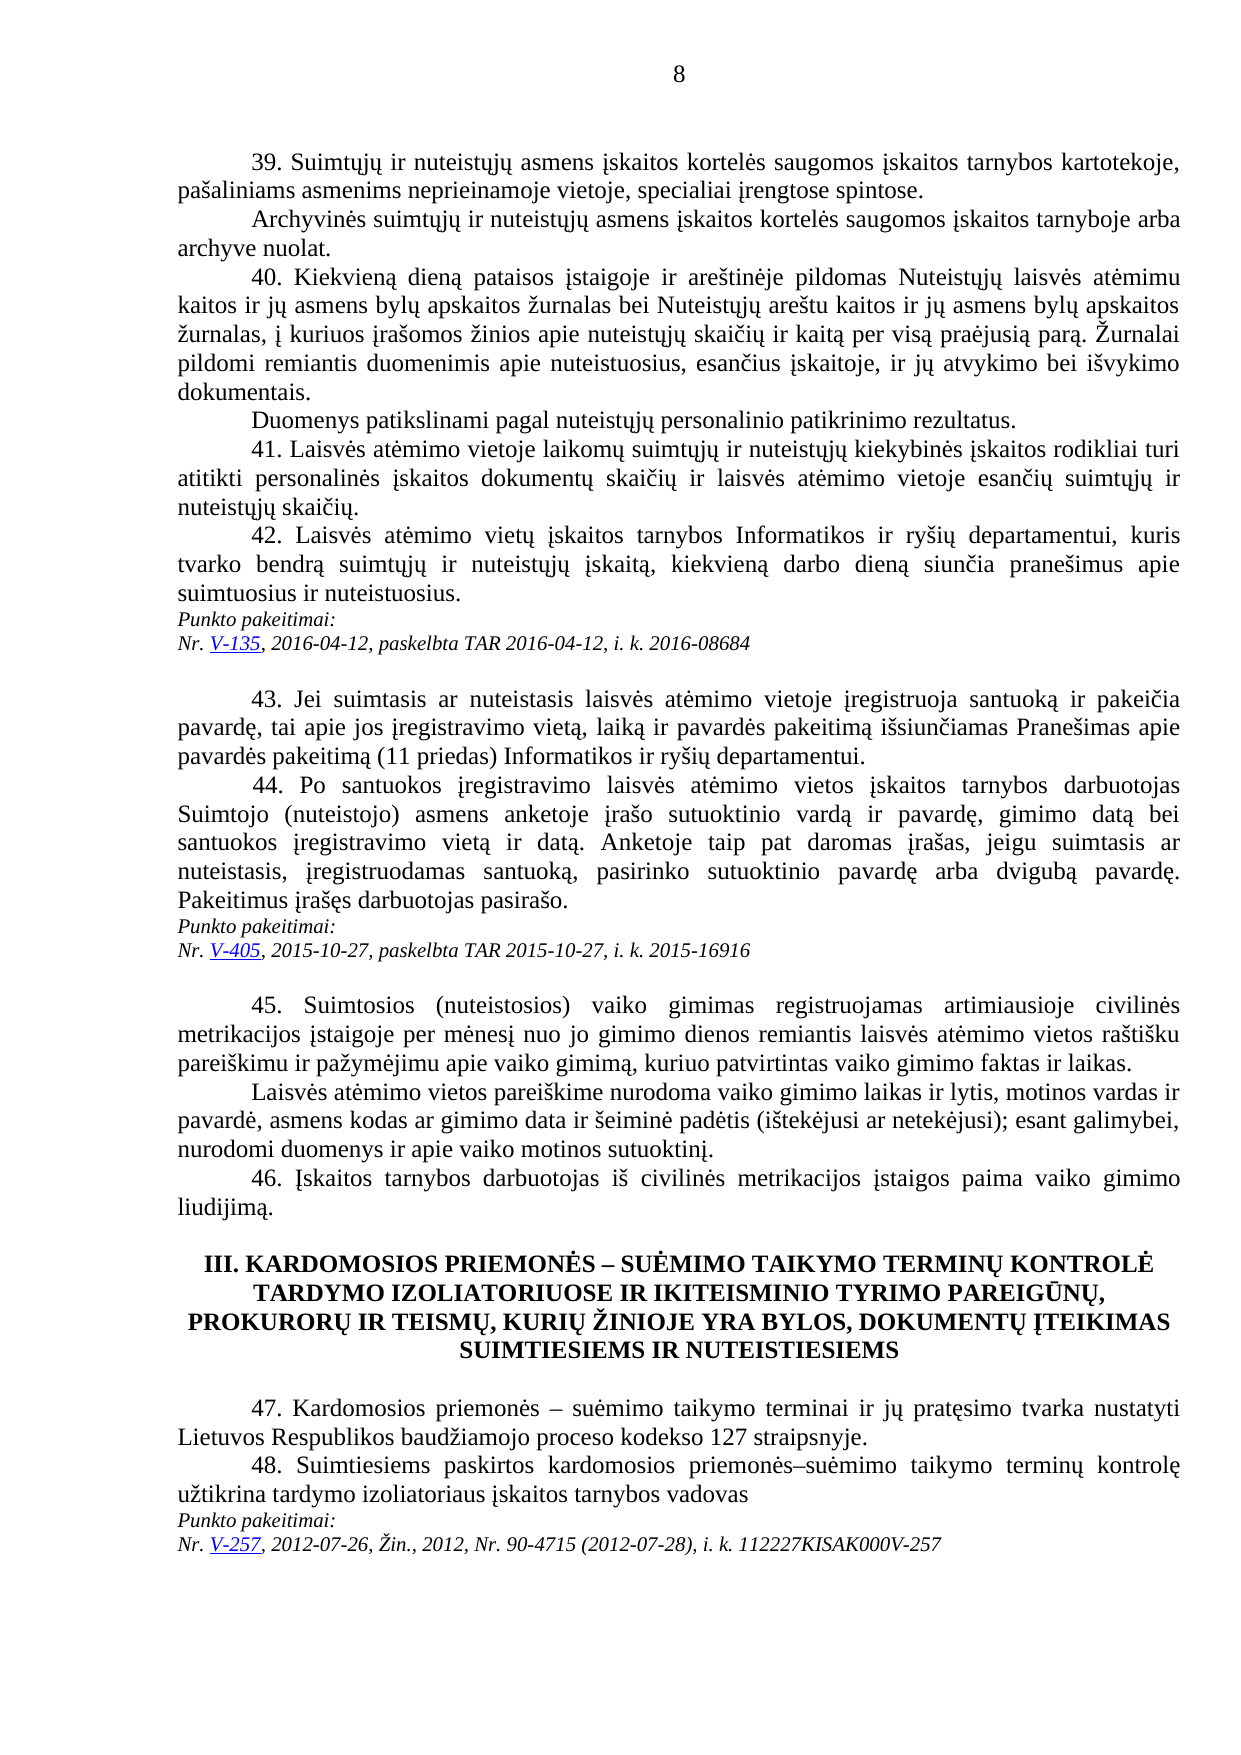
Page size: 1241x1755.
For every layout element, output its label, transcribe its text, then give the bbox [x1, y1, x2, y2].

text 46. Įskaitos tarnybos darbuotojas iš civilinės metrikacijos įstaigos paima vaiko gimimo liudijimą. [177, 1163, 1181, 1221]
text Laisvės atėmimo vietos pareiškime nurodoma vaiko gimimo laikas ir lytis, motinos vardas ir pavardė, asmens kodas ar gimimo data ir šeiminė padėtis (ištekėjusi ar netekėjusi); esant galimybei, nurodomi duomenys ir apie vaiko motinos sutuoktinį. [177, 1077, 1181, 1163]
text Archyvinės suimtųjų ir nuteistųjų asmens įskaitos kortelės saugomos įskaitos tarnyboje arba archyve nuolat. [177, 204, 1181, 262]
text Nr. V-257, 2012-07-26, Žin., 2012, Nr. 90-4715 (2012-07-28), i. k. 112227KISAK000V-257 [177, 1532, 1181, 1556]
text Nr. V-135, 2016-04-12, paskelbta TAR 2016-04-12, i. k. 2016-08684 [177, 631, 1181, 655]
text Punkto pakeitimai: [177, 1508, 1181, 1532]
text III. KARDOMOSIOS PRIEMONĖS – SUĖMIMO TAIKYMO TERMINŲ KONTROLĖ TARDYMO IZOLIATORIUOSE IR IKITEISMINIO TYRIMO PAREIGŪNŲ, PROKURORŲ IR TEISMŲ, KURIŲ ŽINIOJE YRA BYLOS, DOKUMENTŲ ĮTEIKIMAS SUIMTIESIEMS IR NUTEISTIESIEMS [177, 1249, 1181, 1364]
text Duomenys patikslinami pagal nuteistųjų personalinio patikrinimo rezultatus. [177, 406, 1181, 434]
text 45. Suimtosios (nuteistosios) vaiko gimimas registruojamas artimiausioje civilinės metrikacijos įstaigoje per mėnesį nuo jo gimimo dienos remiantis laisvės atėmimo vietos raštišku pareiškimu ir pažymėjimu apie vaiko gimimą, kuriuo patvirtintas vaiko gimimo faktas ir laikas. [177, 991, 1181, 1077]
text 47. Kardomosios priemonės – suėmimo taikymo terminai ir jų pratęsimo tvarka nustatyti Lietuvos Respublikos baudžiamojo proceso kodekso 127 straipsnyje. [177, 1393, 1181, 1451]
text Punkto pakeitimai: [177, 914, 1181, 938]
text 41. Laisvės atėmimo vietoje laikomų suimtųjų ir nuteistųjų kiekybinės įskaitos rodikliai turi atitikti personalinės įskaitos dokumentų skaičių ir laisvės atėmimo vietoje esančių suimtųjų ir nuteistųjų skaičių. [177, 434, 1181, 521]
text 48. Suimtiesiems paskirtos kardomosios priemonės–suėmimo taikymo terminų kontrolę užtikrina tardymo izoliatoriaus įskaitos tarnybos vadovas [177, 1451, 1181, 1508]
text Nr. V-405, 2015-10-27, paskelbta TAR 2015-10-27, i. k. 2015-16916 [177, 938, 1181, 962]
text 44. Po santuokos įregistravimo laisvės atėmimo vietos įskaitos tarnybos darbuotojas Suimtojo (nuteistojo) asmens anketoje įrašo sutuoktinio vardą ir pavardę, gimimo datą bei santuokos įregistravimo vietą ir datą. Anketoje taip pat daromas įrašas, jeigu suimtasis ar nuteistasis, įregistruodamas santuoką, pasirinko sutuoktinio pavardę arba dvigubą pavardę. Pakeitimus įrašęs darbuotojas pasirašo. [177, 770, 1181, 914]
text 40. Kiekvieną dieną pataisos įstaigoje ir areštinėje pildomas Nuteistųjų laisvės atėmimu kaitos ir jų asmens bylų apskaitos žurnalas bei Nuteistųjų areštu kaitos ir jų asmens bylų apskaitos žurnalas, į kuriuos įrašomos žinios apie nuteistųjų skaičių ir kaitą per visą praėjusią parą. Žurnalai pildomi remiantis duomenimis apie nuteistuosius, esančius įskaitoje, ir jų atvykimo bei išvykimo dokumentais. [177, 262, 1181, 406]
text Punkto pakeitimai: [177, 607, 1181, 631]
text 42. Laisvės atėmimo vietų įskaitos tarnybos Informatikos ir ryšių departamentui, kuris tvarko bendrą suimtųjų ir nuteistųjų įskaitą, kiekvieną darbo dieną siunčia pranešimus apie suimtuosius ir nuteistuosius. [177, 521, 1181, 607]
text 43. Jei suimtasis ar nuteistasis laisvės atėmimo vietoje įregistruoja santuoką ir pakeičia pavardę, tai apie jos įregistravimo vietą, laiką ir pavardės pakeitimą išsiunčiamas Pranešimas apie pavardės pakeitimą (11 priedas) Informatikos ir ryšių departamentui. [177, 684, 1181, 770]
text 39. Suimtųjų ir nuteistųjų asmens įskaitos kortelės saugomos įskaitos tarnybos kartotekoje, pašaliniams asmenims neprieinamoje vietoje, specialiai įrengtose spintose. [177, 147, 1181, 204]
